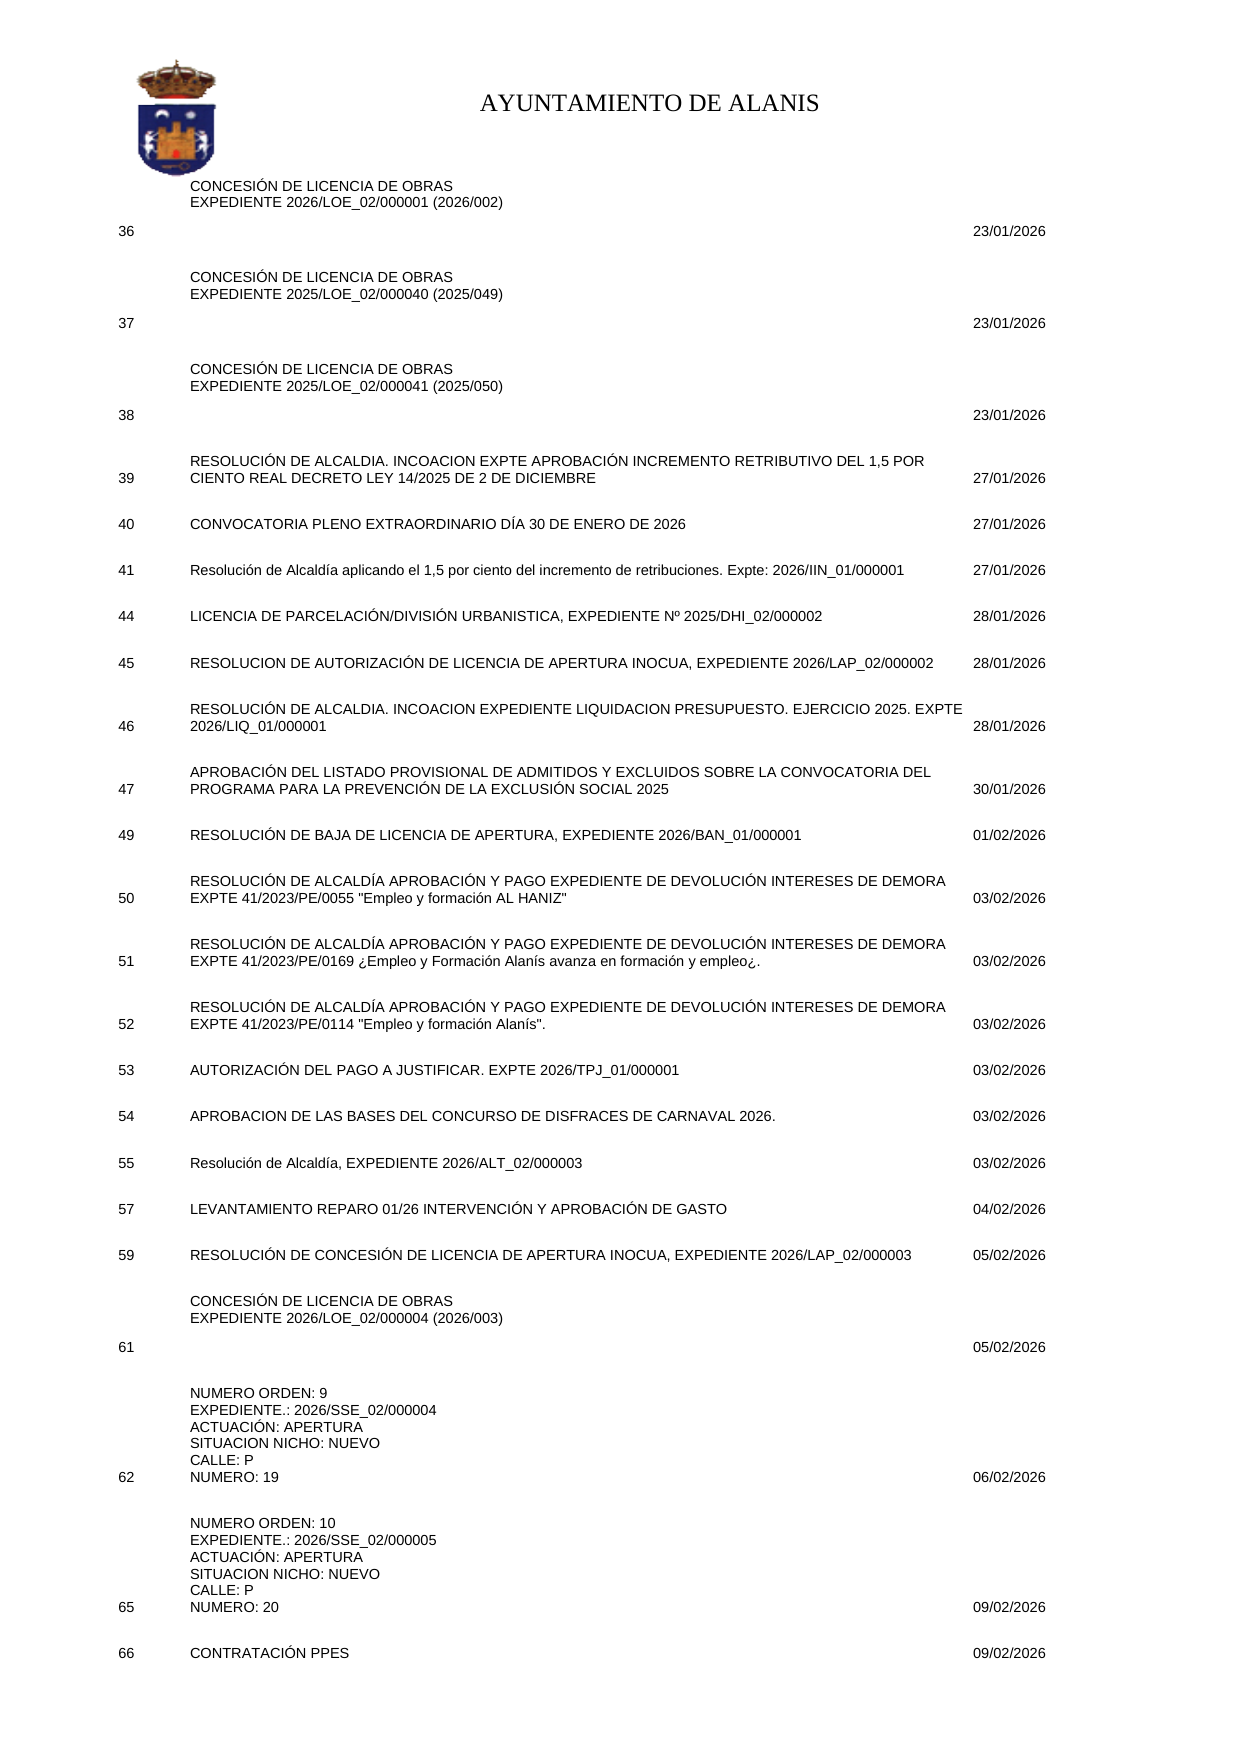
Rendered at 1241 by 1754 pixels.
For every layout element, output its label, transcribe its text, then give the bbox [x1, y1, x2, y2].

table_cell 23/01/2026 [973, 177, 1074, 269]
table_cell CONCESIÓN DE LICENCIA DE OBRAS EXPEDIENTE 2025/LOE_02/000041 (2025/050) [190, 361, 973, 452]
table_cell 55 [118, 1154, 190, 1201]
table_cell 37 [118, 269, 190, 361]
table_cell RESOLUCIÓN DE ALCALDÍA APROBACIÓN Y PAGO EXPEDIENTE DE DEVOLUCIÓN INTERESES DE DEMORA EXPTE 41/2023/PE/0055 "Empleo y formación AL HANIZ" [190, 873, 973, 936]
table_cell 23/01/2026 [973, 269, 1074, 361]
table_cell 30/01/2026 [973, 764, 1074, 827]
table_cell 36 [118, 177, 190, 269]
table_cell 03/02/2026 [973, 999, 1074, 1062]
table_cell 54 [118, 1108, 190, 1154]
table_cell RESOLUCIÓN DE ALCALDÍA APROBACIÓN Y PAGO EXPEDIENTE DE DEVOLUCIÓN INTERESES DE DEMORA EXPTE 41/2023/PE/0169 ¿Empleo y Formación Alanís avanza en formación y empleo¿. [190, 936, 973, 999]
table_cell 61 [118, 1293, 190, 1385]
table_cell 27/01/2026 [973, 516, 1074, 562]
table_cell 51 [118, 936, 190, 999]
table_cell 50 [118, 873, 190, 936]
table_cell 45 [118, 654, 190, 701]
table_cell 28/01/2026 [973, 654, 1074, 701]
table_cell 03/02/2026 [973, 873, 1074, 936]
table_cell 03/02/2026 [973, 1108, 1074, 1154]
table_cell NUMERO ORDEN: 9 EXPEDIENTE.: 2026/SSE_02/000004 ACTUACIÓN: APERTURA SITUACION NICHO: NUEVO CALLE: P NUMERO: 19 [190, 1385, 973, 1515]
table_cell APROBACIÓN DEL LISTADO PROVISIONAL DE ADMITIDOS Y EXCLUIDOS SOBRE LA CONVOCATORIA DEL PROGRAMA PARA LA PREVENCIÓN DE LA EXCLUSIÓN SOCIAL 2025 [190, 764, 973, 827]
table_cell 39 [118, 453, 190, 516]
table_cell APROBACION DE LAS BASES DEL CONCURSO DE DISFRACES DE CARNAVAL 2026. [190, 1108, 973, 1154]
table_cell NUMERO ORDEN: 10 EXPEDIENTE.: 2026/SSE_02/000005 ACTUACIÓN: APERTURA SITUACION NICHO: NUEVO CALLE: P NUMERO: 20 [190, 1515, 973, 1645]
table_cell CONCESIÓN DE LICENCIA DE OBRAS EXPEDIENTE 2026/LOE_02/000001 (2026/002) [190, 177, 973, 269]
table_cell RESOLUCIÓN DE ALCALDIA. INCOACION EXPTE APROBACIÓN INCREMENTO RETRIBUTIVO DEL 1,5 POR CIENTO REAL DECRETO LEY 14/2025 DE 2 DE DICIEMBRE [190, 453, 973, 516]
table_cell 66 [118, 1645, 190, 1691]
table_cell 27/01/2026 [973, 453, 1074, 516]
table_cell Resolución de Alcaldía aplicando el 1,5 por ciento del incremento de retribuciones. Expte: 2026/IIN_01/000001 [190, 562, 973, 608]
table_cell 03/02/2026 [973, 936, 1074, 999]
table_cell 09/02/2026 [973, 1645, 1074, 1691]
table_cell CONVOCATORIA PLENO EXTRAORDINARIO DÍA 30 DE ENERO DE 2026 [190, 516, 973, 562]
table_cell Resolución de Alcaldía, EXPEDIENTE 2026/ALT_02/000003 [190, 1154, 973, 1201]
table_cell 40 [118, 516, 190, 562]
table_cell 47 [118, 764, 190, 827]
table_cell 03/02/2026 [973, 1062, 1074, 1108]
table_cell 04/02/2026 [973, 1201, 1074, 1247]
table_cell 23/01/2026 [973, 361, 1074, 452]
table_cell 65 [118, 1515, 190, 1645]
table_cell 28/01/2026 [973, 608, 1074, 654]
table_cell AUTORIZACIÓN DEL PAGO A JUSTIFICAR. EXPTE 2026/TPJ_01/000001 [190, 1062, 973, 1108]
table_cell RESOLUCIÓN DE ALCALDÍA APROBACIÓN Y PAGO EXPEDIENTE DE DEVOLUCIÓN INTERESES DE DEMORA EXPTE 41/2023/PE/0114 "Empleo y formación Alanís". [190, 999, 973, 1062]
table_cell RESOLUCIÓN DE BAJA DE LICENCIA DE APERTURA, EXPEDIENTE 2026/BAN_01/000001 [190, 827, 973, 873]
table_cell 59 [118, 1247, 190, 1293]
table_cell CONCESIÓN DE LICENCIA DE OBRAS EXPEDIENTE 2026/LOE_02/000004 (2026/003) [190, 1293, 973, 1385]
table_cell 52 [118, 999, 190, 1062]
table_cell RESOLUCIÓN DE ALCALDIA. INCOACION EXPEDIENTE LIQUIDACION PRESUPUESTO. EJERCICIO 2025. EXPTE 2026/LIQ_01/000001 [190, 701, 973, 763]
table_cell 38 [118, 361, 190, 452]
table_cell 03/02/2026 [973, 1154, 1074, 1201]
table_cell 05/02/2026 [973, 1247, 1074, 1293]
table_cell 05/02/2026 [973, 1293, 1074, 1385]
table_cell 62 [118, 1385, 190, 1515]
table_cell 28/01/2026 [973, 701, 1074, 763]
table_cell 09/02/2026 [973, 1515, 1074, 1645]
table_cell 57 [118, 1201, 190, 1247]
table_cell 41 [118, 562, 190, 608]
table_cell 46 [118, 701, 190, 763]
table_cell 06/02/2026 [973, 1385, 1074, 1515]
table_cell 01/02/2026 [973, 827, 1074, 873]
table_cell RESOLUCIÓN DE CONCESIÓN DE LICENCIA DE APERTURA INOCUA, EXPEDIENTE 2026/LAP_02/000003 [190, 1247, 973, 1293]
table_cell 27/01/2026 [973, 562, 1074, 608]
table_cell CONTRATACIÓN PPES [190, 1645, 973, 1691]
table_cell LICENCIA DE PARCELACIÓN/DIVISIÓN URBANISTICA, EXPEDIENTE Nº 2025/DHI_02/000002 [190, 608, 973, 654]
table_cell LEVANTAMIENTO REPARO 01/26 INTERVENCIÓN Y APROBACIÓN DE GASTO [190, 1201, 973, 1247]
picture [118, 58, 237, 177]
table_cell 49 [118, 827, 190, 873]
table_cell RESOLUCION DE AUTORIZACIÓN DE LICENCIA DE APERTURA INOCUA, EXPEDIENTE 2026/LAP_02/000002 [190, 654, 973, 701]
table_cell 53 [118, 1062, 190, 1108]
table_cell CONCESIÓN DE LICENCIA DE OBRAS EXPEDIENTE 2025/LOE_02/000040 (2025/049) [190, 269, 973, 361]
table_cell 44 [118, 608, 190, 654]
